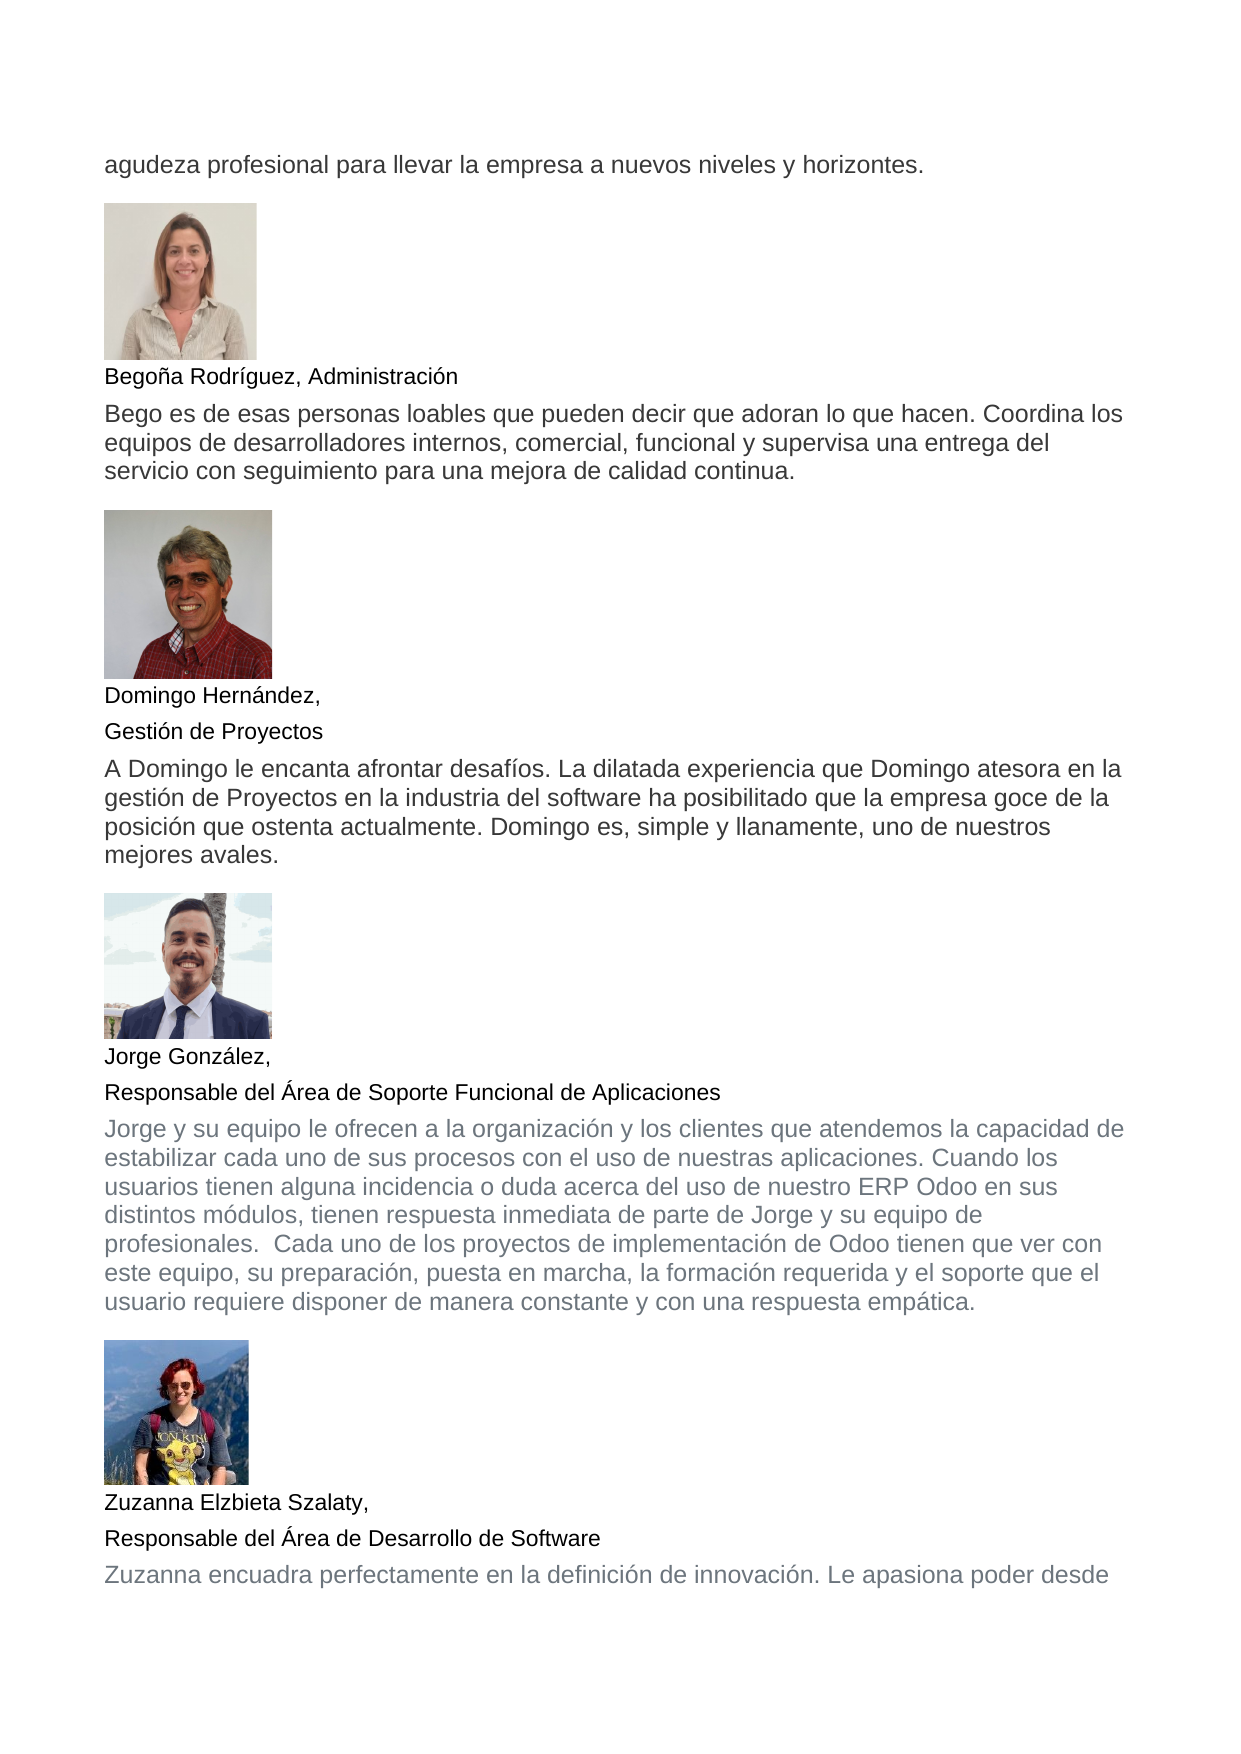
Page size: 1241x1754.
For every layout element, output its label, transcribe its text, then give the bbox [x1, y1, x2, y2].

text Responsable del Área de Soporte Funcional de Aplicaciones [104, 1078, 1136, 1105]
text Responsable del Área de Desarrollo de Software [104, 1524, 1136, 1551]
picture [104, 203, 257, 360]
text agudeza profesional para llevar la empresa a nuevos niveles y horizontes. [104, 150, 1136, 179]
text Zuzanna Elzbieta Szalaty, [104, 1489, 1136, 1515]
text Zuzanna encuadra perfectamente en la definición de innovación. Le apasiona poder desde [104, 1560, 1136, 1589]
text Jorge González, [104, 1043, 1136, 1069]
text Gestión de Proyectos [104, 718, 1136, 744]
picture [104, 1340, 249, 1485]
text A Domingo le encanta afrontar desafíos. La dilatada experiencia que Domingo atesora en la gestión de Proyectos en la industria del software ha posibilitado que la empresa goce de la posición que ostenta actualmente. Domingo es, simple y llanamente, uno de nuestros mejores avales. [104, 754, 1136, 869]
picture [104, 893, 273, 1039]
text Bego es de esas personas loables que pueden decir que adoran lo que hacen. Coordina los equipos de desarrolladores internos, comercial, funcional y supervisa una entrega del servicio con seguimiento para una mejora de calidad continua. [104, 399, 1136, 485]
picture [104, 510, 273, 679]
text Domingo Hernández, [104, 682, 1136, 709]
text Begoña Rodríguez, Administración [104, 363, 1136, 389]
text Jorge y su equipo le ofrecen a la organización y los clientes que atendemos la capacidad de estabilizar cada uno de sus procesos con el uso de nuestras aplicaciones. Cuando los usuarios tienen alguna incidencia o duda acerca del uso de nuestro ERP Odoo en sus distintos módulos, tienen respuesta inmediata de parte de Jorge y su equipo de profesionales. Cada uno de los proyectos de implementación de Odoo tienen que ver con este equipo, su preparación, puesta en marcha, la formación requerida y el soporte que el usuario requiere disponer de manera constante y con una respuesta empática. [104, 1114, 1136, 1316]
